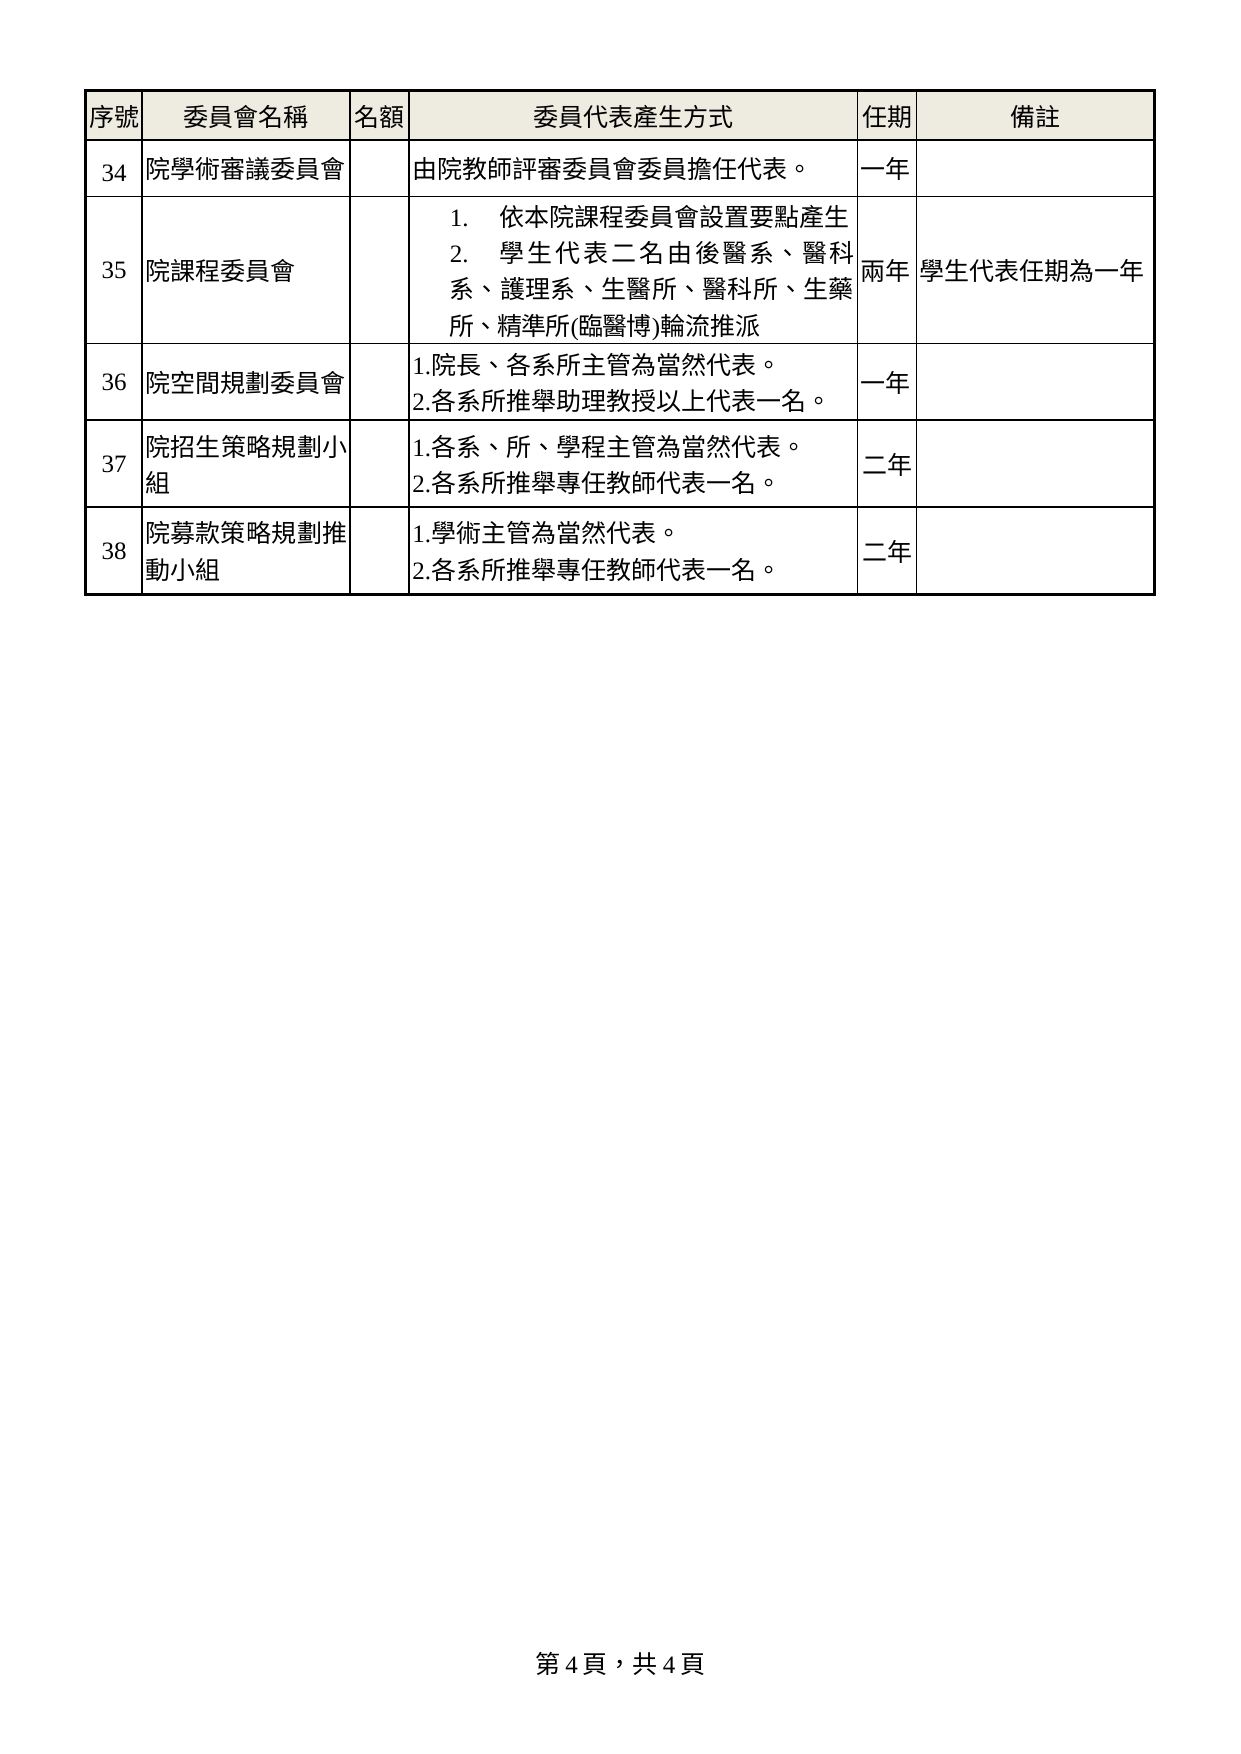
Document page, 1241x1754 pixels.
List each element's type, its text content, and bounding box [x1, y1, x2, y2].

table_header 名額 [351, 92, 408, 139]
table_cell [351, 344, 408, 419]
table_cell 院學術審議委員會 [143, 141, 349, 196]
table_cell [351, 421, 408, 506]
table_cell 院空間規劃委員會 [143, 344, 349, 419]
table_cell 38 [87, 508, 141, 592]
table_cell 36 [87, 344, 141, 419]
table_cell 35 [87, 197, 141, 342]
table_cell [917, 421, 1153, 506]
table_cell [351, 141, 408, 196]
table_cell 院募款策略規劃推動小組 [143, 508, 349, 592]
table_cell 二年 [858, 508, 916, 592]
table_header 備註 [917, 92, 1153, 139]
table_header 序號 [87, 92, 141, 139]
table_cell 兩年 [858, 197, 916, 342]
table_cell 37 [87, 421, 141, 506]
table_cell 1.各系、所、學程主管為當然代表。 2.各系所推舉專任教師代表一名。 [410, 421, 857, 506]
table_cell [917, 344, 1153, 419]
table_header 委員代表產生方式 [410, 92, 857, 139]
table_header 任期 [858, 92, 916, 139]
table_cell [351, 197, 408, 342]
table_cell 院課程委員會 [143, 197, 349, 342]
table_cell 一年 [858, 141, 916, 196]
table_cell 一年 [858, 344, 916, 419]
table_cell 1.院長、各系所主管為當然代表。 2.各系所推舉助理教授以上代表一名。 [410, 344, 857, 419]
table_cell [917, 508, 1153, 592]
table_cell 由院教師評審委員會委員擔任代表。 [410, 141, 857, 196]
table_cell 34 [87, 141, 141, 196]
table_cell 學生代表任期為一年 [917, 197, 1153, 342]
table_cell 依本院課程委員會設置要點產生 學生代表二名由後醫系、醫科系、護理系、生醫所、醫科所、生藥所、精準所(臨醫博)輪流推派 [410, 197, 857, 342]
table_cell 1.學術主管為當然代表。 2.各系所推舉專任教師代表一名。 [410, 508, 857, 592]
table_cell [917, 141, 1153, 196]
table_header 委員會名稱 [143, 92, 349, 139]
table_cell 二年 [858, 421, 916, 506]
table_cell [351, 508, 408, 592]
table_cell 院招生策略規劃小組 [143, 421, 349, 506]
